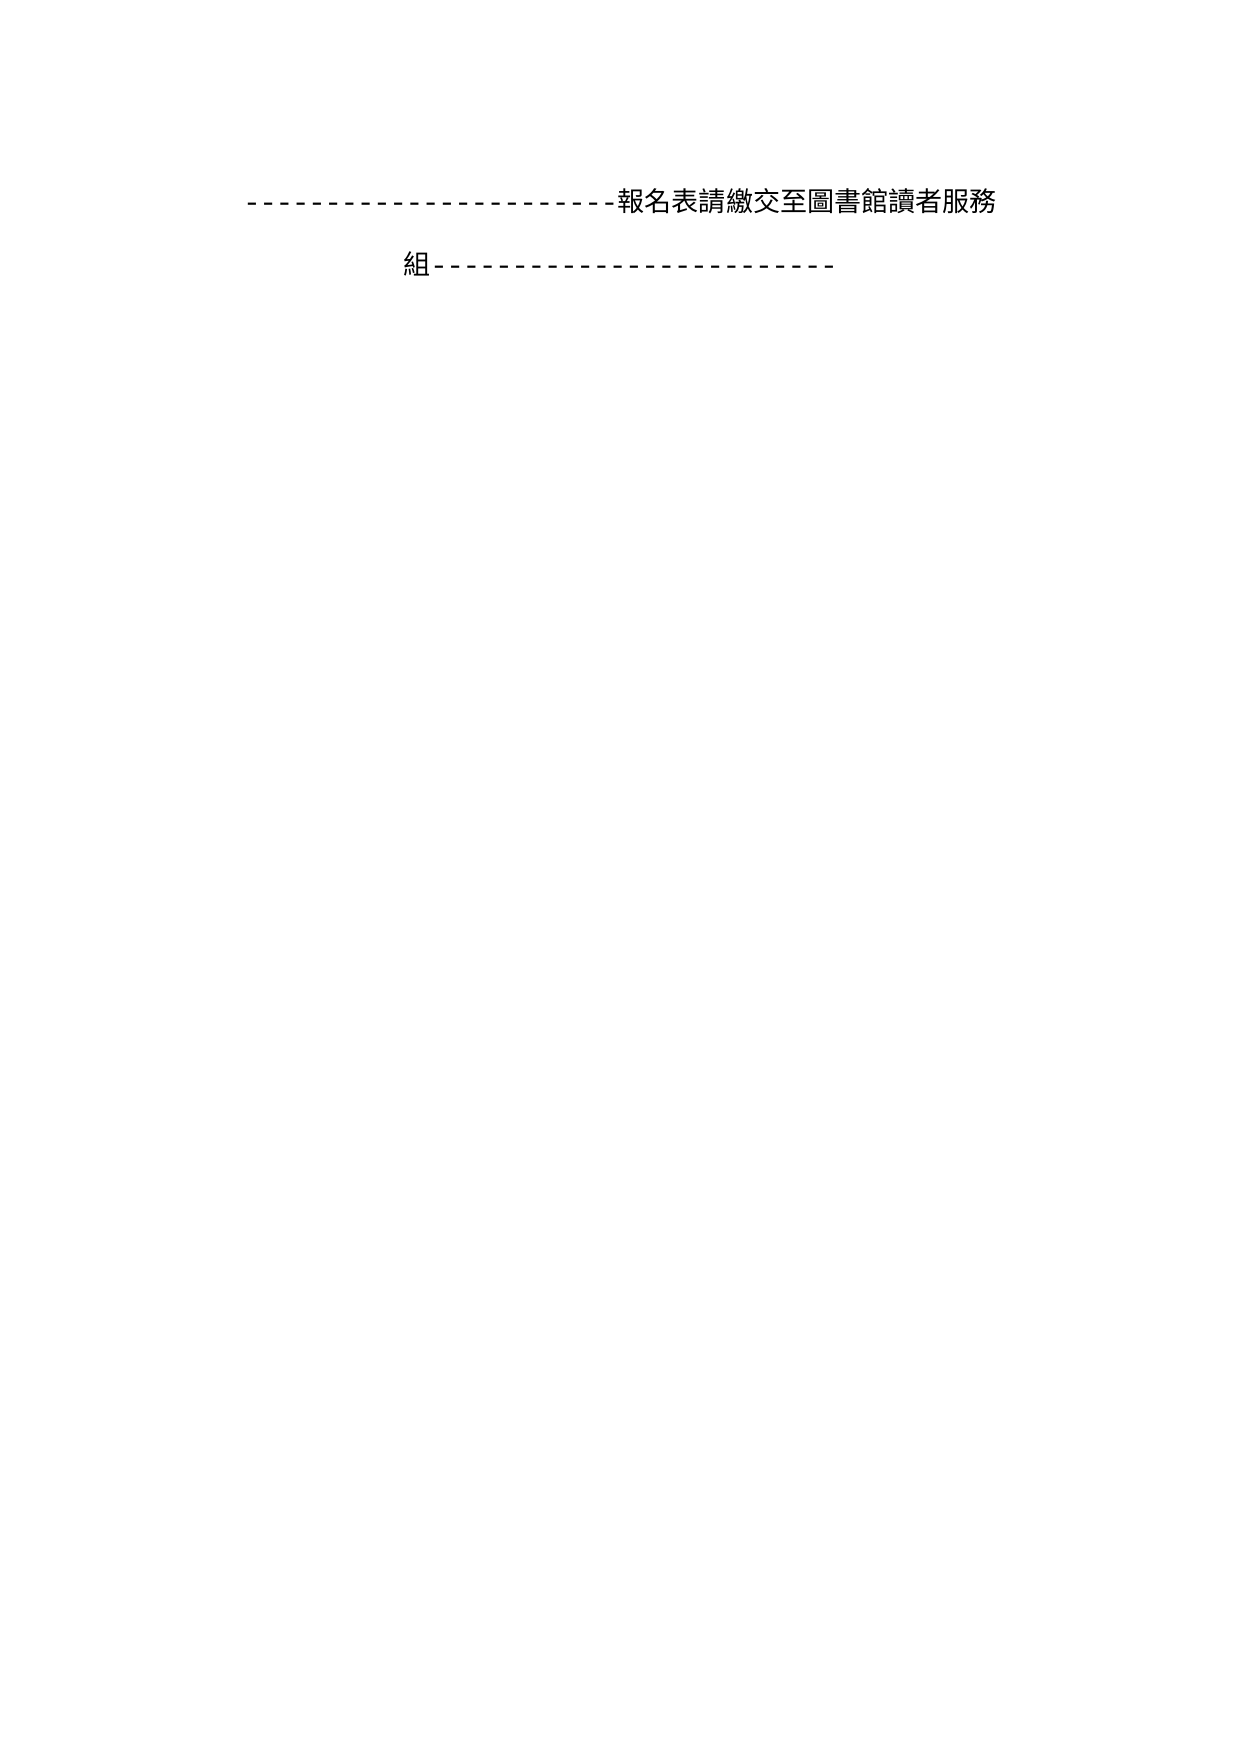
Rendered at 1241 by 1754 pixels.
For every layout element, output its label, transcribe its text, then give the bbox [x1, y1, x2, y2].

text -----------------------報名表請繳交至圖書館讀者服務組------------------------- [75, 158, 1165, 283]
